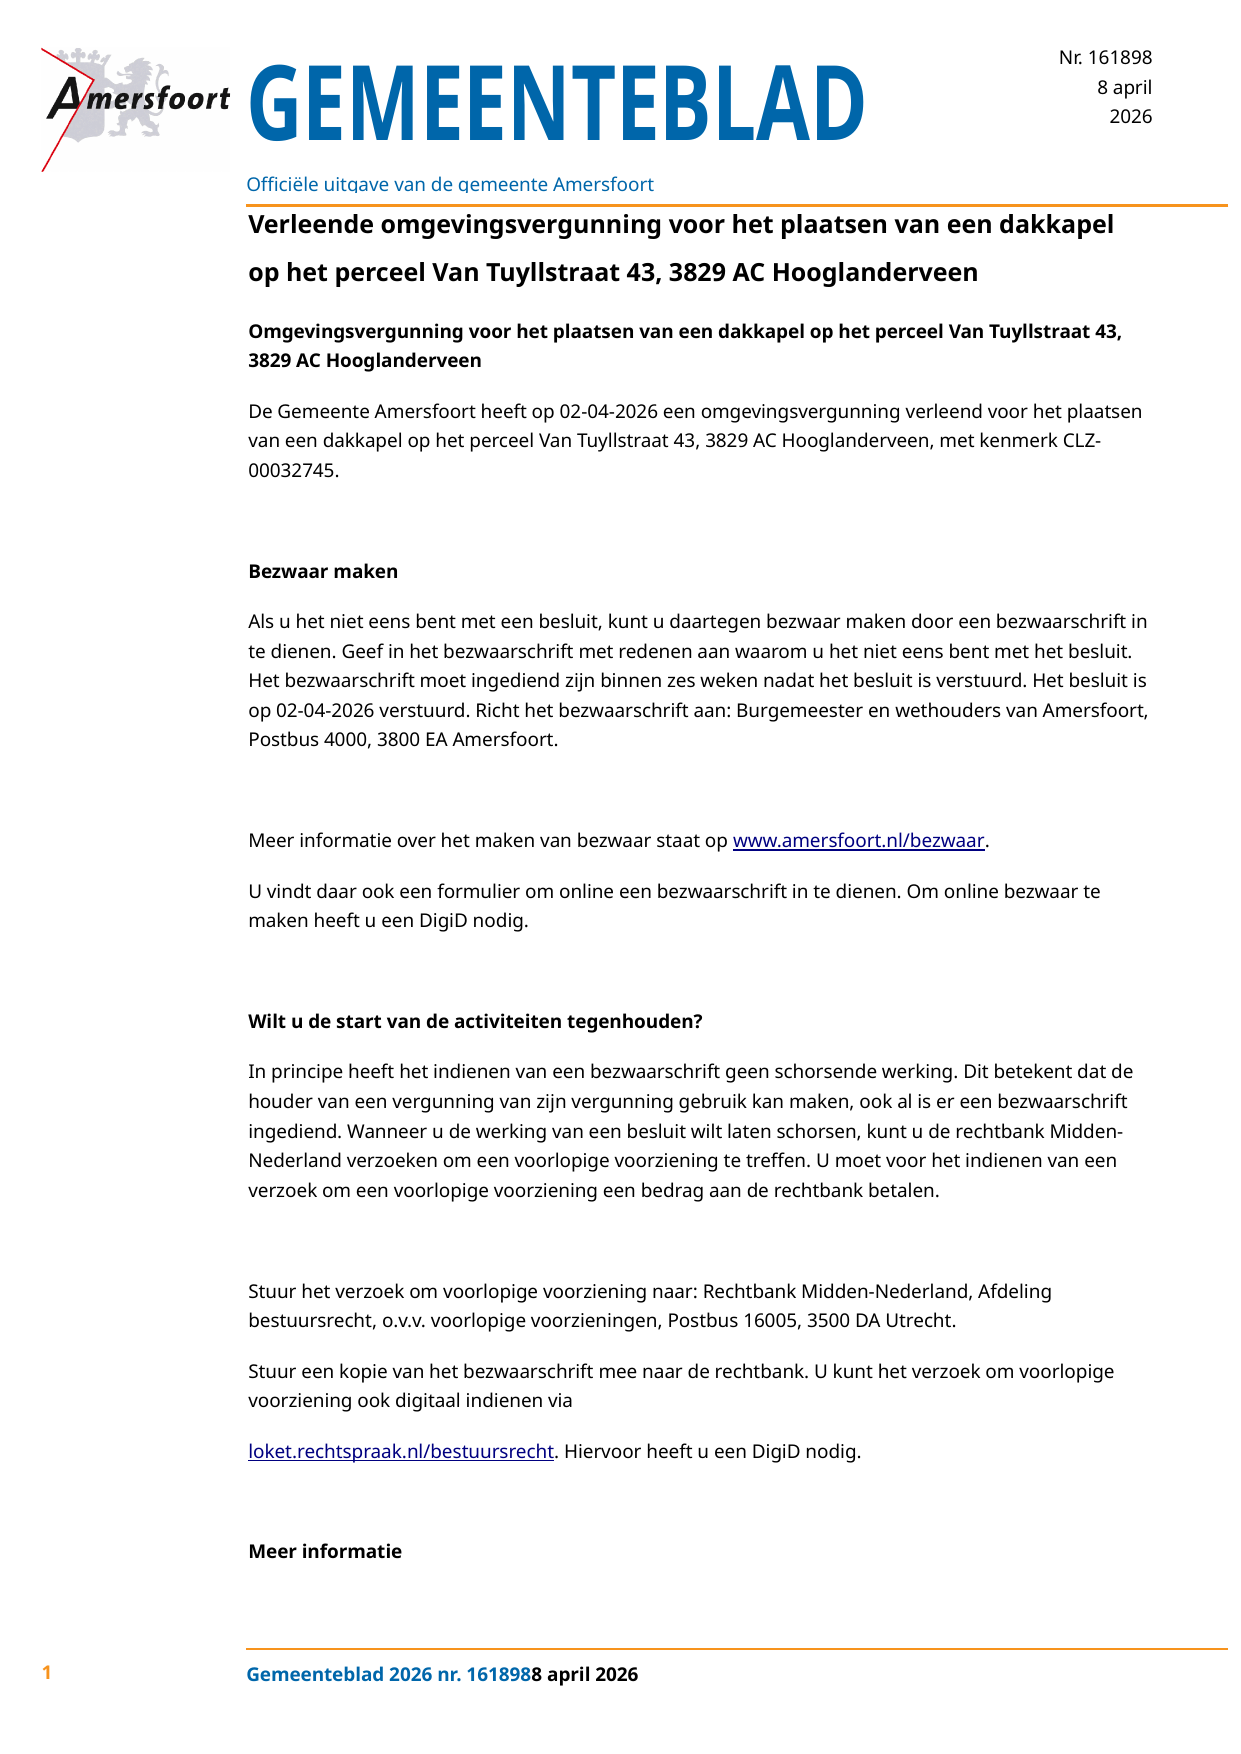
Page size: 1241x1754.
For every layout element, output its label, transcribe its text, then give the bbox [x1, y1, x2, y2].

text loket.rechtspraak.nl/bestuursrecht. Hiervoor heeft u een DigiD nodig. [248, 1438, 1152, 1464]
text In principe heeft het indienen van een bezwaarschrift geen schorsende werking. Dit betekent dat de houder van een vergunning van zijn vergunning gebruik kan maken, ook al is er een bezwaarschrift ingediend. Wanneer u de werking van een besluit wilt laten schorsen, kunt u de rechtbank Midden-Nederland verzoeken om een voorlopige voorziening te treffen. U moet voor het indienen van een verzoek om een voorlopige voorziening een bedrag aan de rechtbank betalen. [248, 1059, 1152, 1203]
text Meer informatie [248, 1539, 1152, 1564]
text U vindt daar ook een formulier om online een bezwaarschrift in te dienen. Om online bezwaar te maken heeft u een DigiD nodig. [248, 878, 1152, 933]
text Als u het niet eens bent met een besluit, kunt u daartegen bezwaar maken door een bezwaarschrift in te dienen. Geef in het bezwaarschrift met redenen aan waarom u het niet eens bent met het besluit. Het bezwaarschrift moet ingediend zijn binnen zes weken nadat het besluit is verstuurd. Het besluit is op 02-04-2026 verstuurd. Richt het bezwaarschrift aan: Burgemeester en wethouders van Amersfoort, Postbus 4000, 3800 EA Amersfoort. [248, 608, 1152, 752]
text De Gemeente Amersfoort heeft op 02-04-2026 een omgevingsvergunning verleend voor het plaatsen van een dakkapel op het perceel Van Tuyllstraat 43, 3829 AC Hooglanderveen, met kenmerk CLZ-00032745. [248, 398, 1152, 483]
text Bezwaar maken [248, 558, 1152, 584]
text Stuur een kopie van het bezwaarschrift mee naar de rechtbank. U kunt het verzoek om voorlopige voorziening ook digitaal indienen via [248, 1358, 1152, 1413]
text Stuur het verzoek om voorlopige voorziening naar: Rechtbank Midden-Nederland, Afdeling bestuursrecht, o.v.v. voorlopige voorzieningen, Postbus 16005, 3500 DA Utrecht. [248, 1278, 1152, 1333]
picture [41, 47, 231, 172]
text Verleende omgevingsvergunning voor het plaatsen van een dakkapel op het perceel Van Tuyllstraat 43, 3829 AC Hooglanderveen [248, 207, 1152, 288]
text Meer informatie over het maken van bezwaar staat op www.amersfoort.nl/bezwaar. [248, 827, 1152, 853]
text Wilt u de start van de activiteiten tegenhouden? [248, 1008, 1152, 1034]
text Omgevingsvergunning voor het plaatsen van een dakkapel op het perceel Van Tuyllstraat 43, 3829 AC Hooglanderveen [248, 318, 1152, 373]
